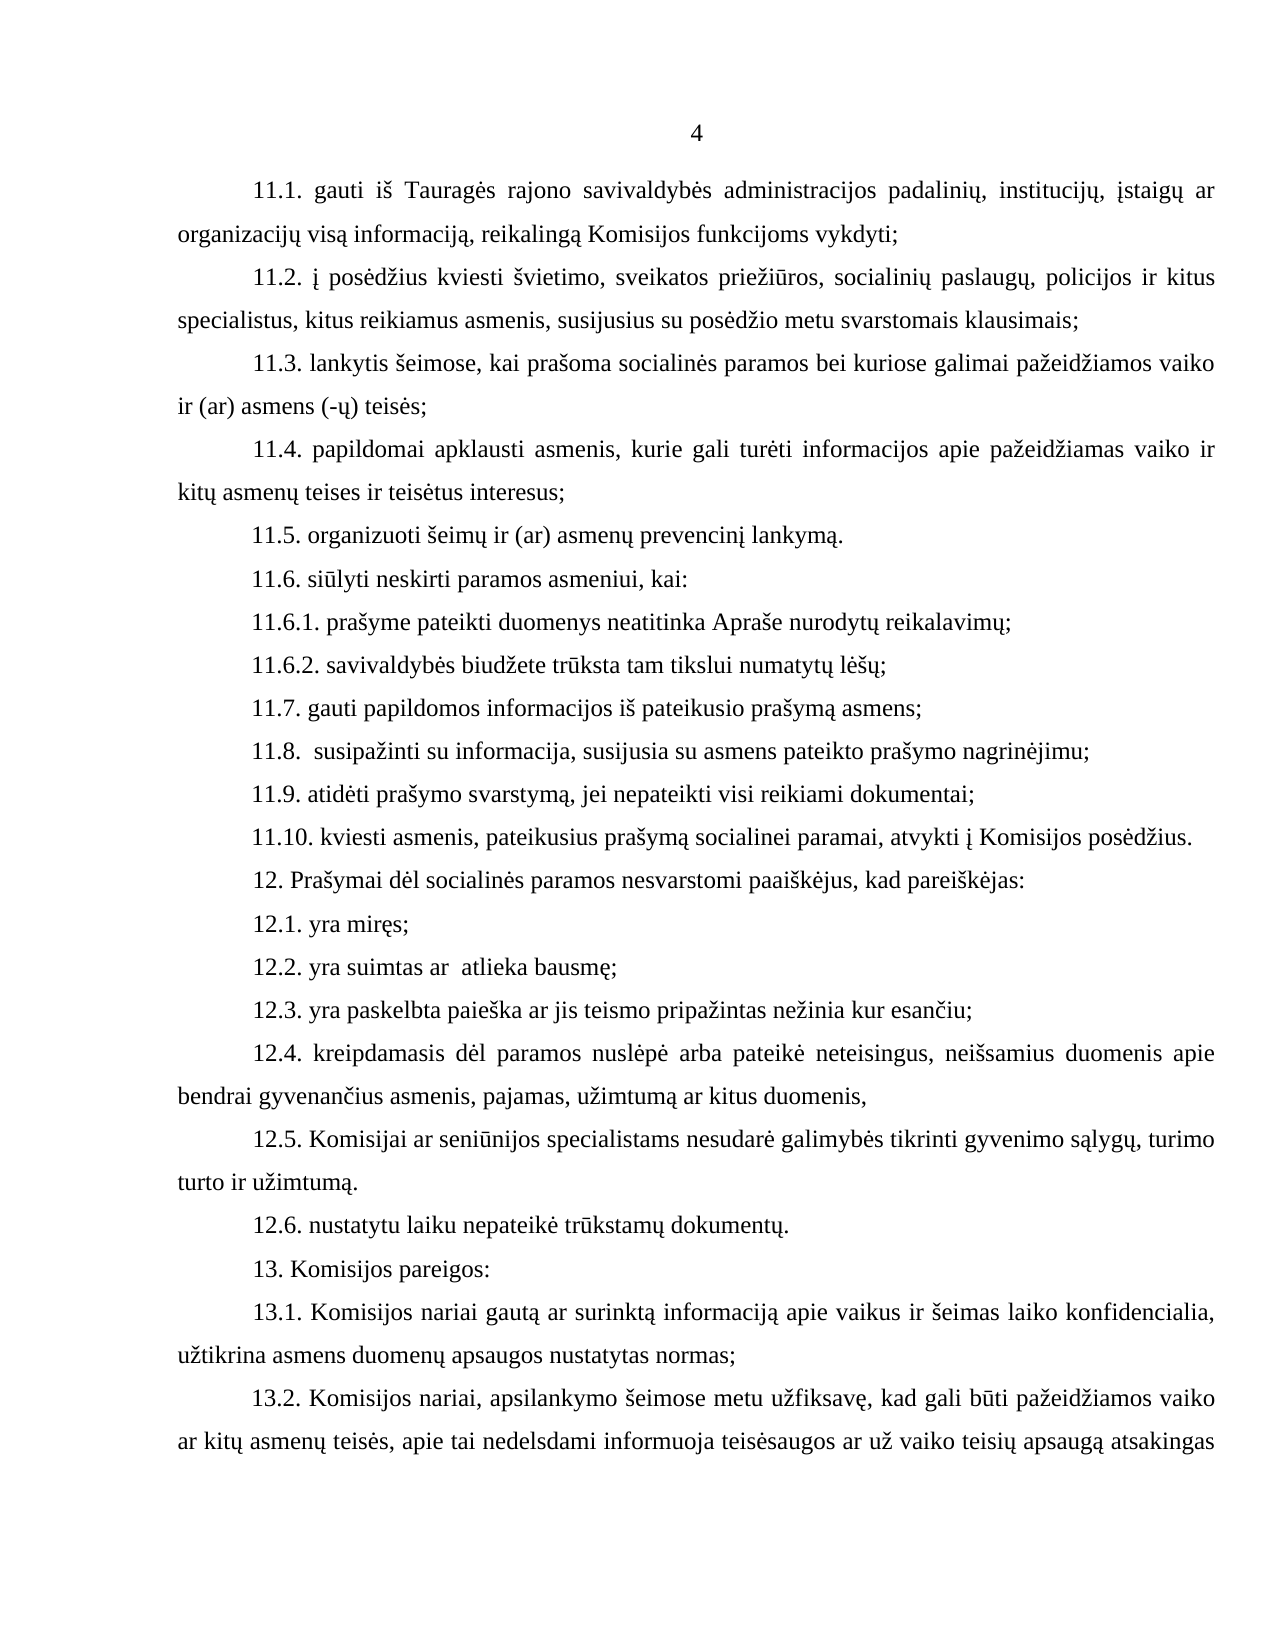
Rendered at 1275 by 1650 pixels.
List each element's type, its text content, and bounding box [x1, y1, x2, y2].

text 11.8. susipažinti su informacija, susijusia su asmens pateikto prašymo nagrinėjimu; [177, 736, 1216, 765]
text 12.6. nustatytu laiku nepateikė trūkstamų dokumentų. [177, 1211, 1216, 1239]
text 11.5. organizuoti šeimų ir (ar) asmenų prevencinį lankymą. [177, 521, 1216, 549]
text 12.1. yra miręs; [177, 909, 1216, 937]
text 11.6.1. prašyme pateikti duomenys neatitinka Apraše nurodytų reikalavimų; [177, 607, 1216, 636]
text 12.2. yra suimtas ar atlieka bausmę; [177, 952, 1216, 981]
text 11.3. lankytis šeimose, kai prašoma socialinės paramos bei kuriose galimai pažeidžiamos vaiko ir (ar) asmens (-ų) teisės; [177, 348, 1216, 420]
text 11.7. gauti papildomos informacijos iš pateikusio prašymą asmens; [177, 693, 1216, 722]
text 13.1. Komisijos nariai gautą ar surinktą informaciją apie vaikus ir šeimas laiko konfidencialia, užtikrina asmens duomenų apsaugos nustatytas normas; [177, 1297, 1216, 1369]
text 12. Prašymai dėl socialinės paramos nesvarstomi paaiškėjus, kad pareiškėjas: [177, 866, 1216, 894]
text 13.2. Komisijos nariai, apsilankymo šeimose metu užfiksavę, kad gali būti pažeidžiamos vaiko ar kitų asmenų teisės, apie tai nedelsdami informuoja teisėsaugos ar už vaiko teisių apsaugą atsakingas [177, 1383, 1216, 1455]
text 13. Komisijos pareigos: [177, 1254, 1216, 1282]
text 11.6. siūlyti neskirti paramos asmeniui, kai: [177, 564, 1216, 592]
text 11.1. gauti iš Tauragės rajono savivaldybės administracijos padalinių, institucijų, įstaigų ar organizacijų visą informaciją, reikalingą Komisijos funkcijoms vykdyti; [177, 176, 1216, 247]
text 11.9. atidėti prašymo svarstymą, jei nepateikti visi reikiami dokumentai; [177, 779, 1216, 808]
text 12.4. kreipdamasis dėl paramos nuslėpė arba pateikė neteisingus, neišsamius duomenis apie bendrai gyvenančius asmenis, pajamas, užimtumą ar kitus duomenis, [177, 1038, 1216, 1110]
text 12.3. yra paskelbta paieška ar jis teismo pripažintas nežinia kur esančiu; [177, 995, 1216, 1024]
text 11.4. papildomai apklausti asmenis, kurie gali turėti informacijos apie pažeidžiamas vaiko ir kitų asmenų teises ir teisėtus interesus; [177, 434, 1216, 506]
text 11.2. į posėdžius kviesti švietimo, sveikatos priežiūros, socialinių paslaugų, policijos ir kitus specialistus, kitus reikiamus asmenis, susijusius su posėdžio metu svarstomais klausimais; [177, 262, 1216, 334]
text 12.5. Komisijai ar seniūnijos specialistams nesudarė galimybės tikrinti gyvenimo sąlygų, turimo turto ir užimtumą. [177, 1124, 1216, 1196]
text 11.6.2. savivaldybės biudžete trūksta tam tikslui numatytų lėšų; [177, 650, 1216, 679]
text 11.10. kviesti asmenis, pateikusius prašymą socialinei paramai, atvykti į Komisijos posėdžius. [177, 822, 1216, 851]
